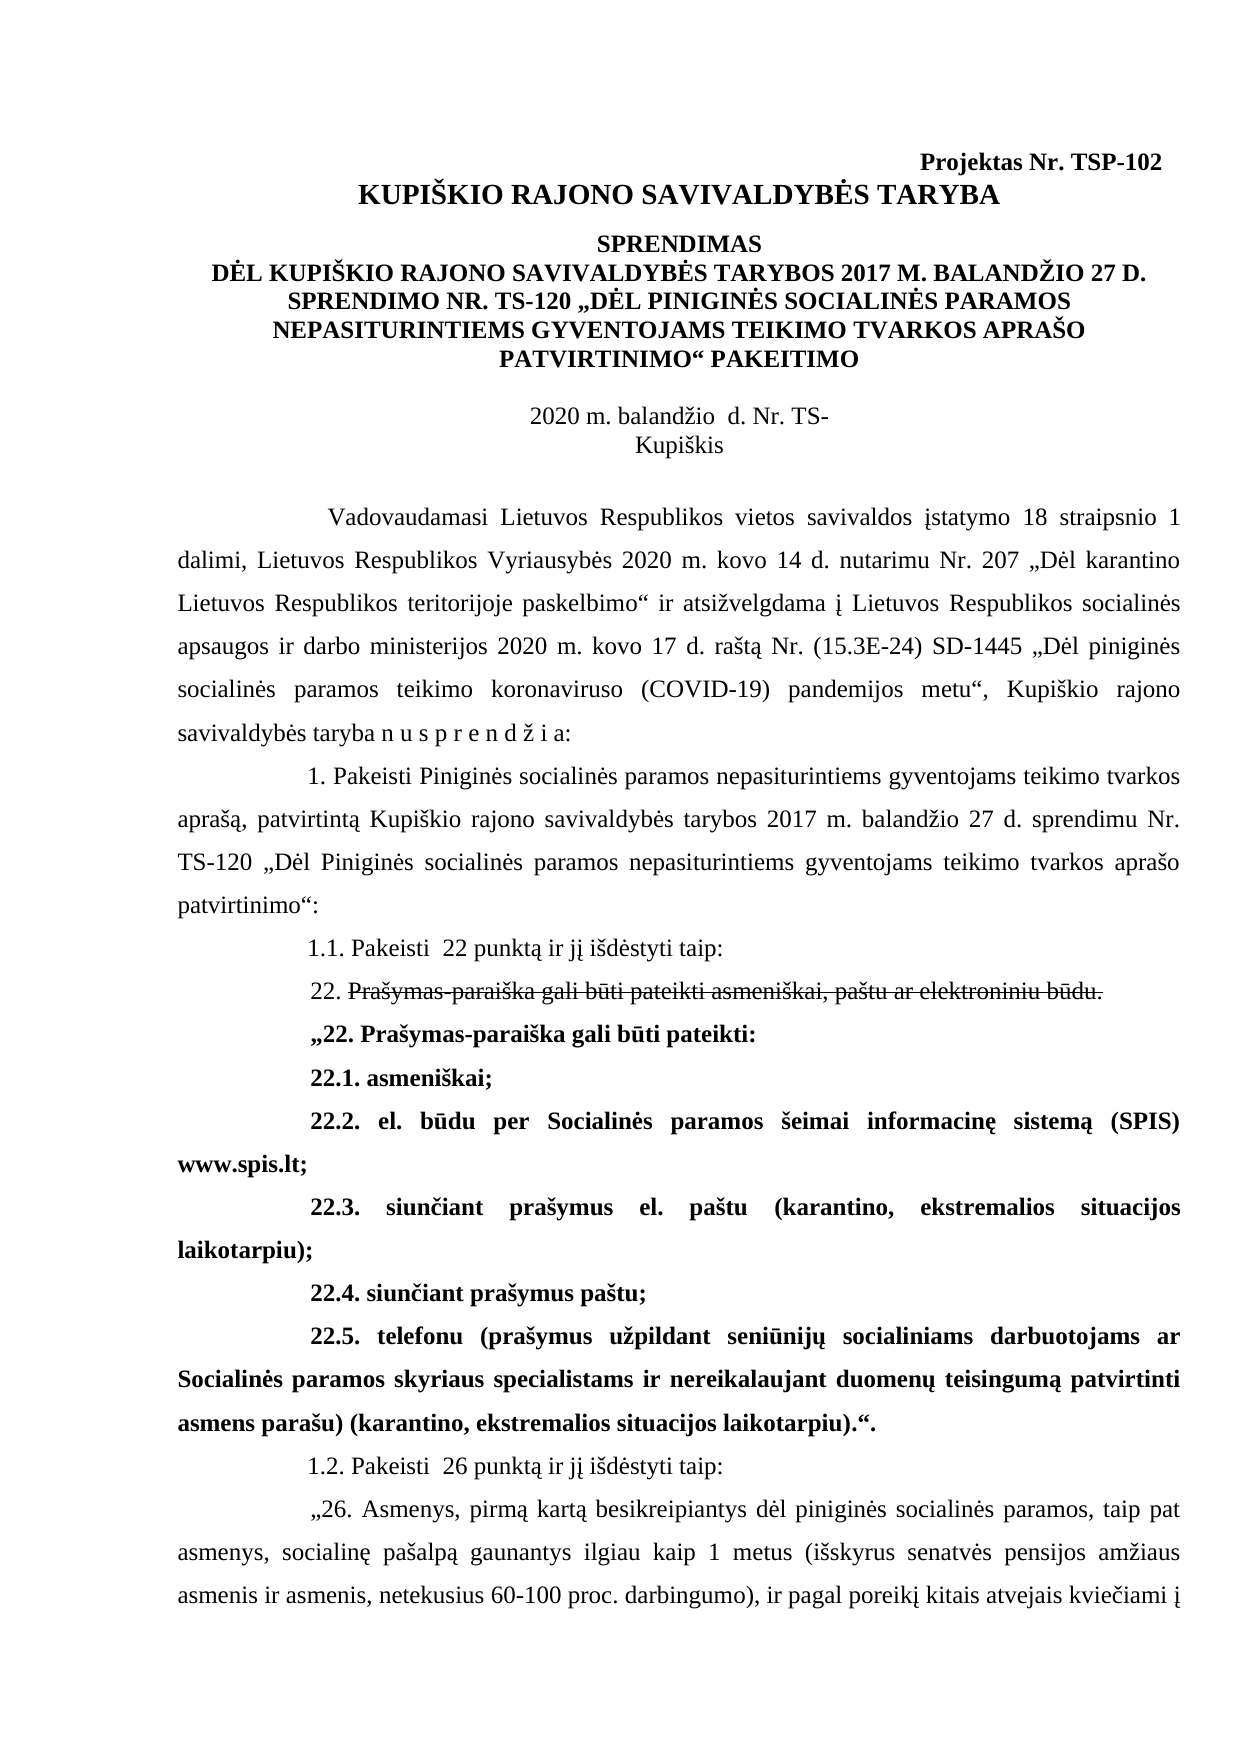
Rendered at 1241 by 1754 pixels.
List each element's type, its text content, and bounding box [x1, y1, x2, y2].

text KUPIŠKIO RAJONO SAVIVALDYBĖS TARYBA [177, 177, 1181, 211]
text 22.4. siunčiant prašymus paštu; [177, 1278, 1181, 1307]
text SPRENDIMAS [177, 229, 1181, 258]
text „22. Prašymas-paraiška gali būti pateikti: [177, 1019, 1181, 1048]
text 22.3. siunčiant prašymus el. paštu (karantino, ekstremalios situacijos laikotarpiu); [177, 1192, 1181, 1264]
text „26. Asmenys, pirmą kartą besikreipiantys dėl piniginės socialinės paramos, taip pat asmenys, socialinę pašalpą gaunantys ilgiau kaip 1 metus (išskyrus senatvės pensijos amžiaus asmenis ir asmenis, netekusius 60-100 proc. darbingumo), ir pagal poreikį kitais atvejais kviečiami į [177, 1494, 1181, 1609]
text Kupiškis [177, 430, 1181, 459]
text 22.1. asmeniškai; [177, 1063, 1181, 1091]
text 1.2. Pakeisti 26 punktą ir jį išdėstyti taip: [177, 1451, 1181, 1479]
text 2020 m. balandžio d. Nr. TS- [177, 401, 1181, 430]
text 1. Pakeisti Piniginės socialinės paramos nepasiturintiems gyventojams teikimo tvarkos aprašą, patvirtintą Kupiškio rajono savivaldybės tarybos 2017 m. balandžio 27 d. sprendimu Nr. TS-120 „Dėl Piniginės socialinės paramos nepasiturintiems gyventojams teikimo tvarkos aprašo patvirtinimo“: [177, 761, 1181, 919]
text 22.5. telefonu (prašymus užpildant seniūnijų socialiniams darbuotojams ar Socialinės paramos skyriaus specialistams ir nereikalaujant duomenų teisingumą patvirtinti asmens parašu) (karantino, ekstremalios situacijos laikotarpiu).“. [177, 1321, 1181, 1436]
text 22.2. el. būdu per Socialinės paramos šeimai informacinę sistemą (SPIS) www.spis.lt; [177, 1106, 1181, 1178]
text 22. Prašymas-paraiška gali būti pateikti asmeniškai, paštu ar elektroniniu būdu. [177, 976, 1181, 1005]
text 1.1. Pakeisti 22 punktą ir jį išdėstyti taip: [177, 933, 1181, 962]
text Vadovaudamasi Lietuvos Respublikos vietos savivaldos įstatymo 18 straipsnio 1 dalimi, Lietuvos Respublikos Vyriausybės 2020 m. kovo 14 d. nutarimu Nr. 207 „Dėl karantino Lietuvos Respublikos teritorijoje paskelbimo“ ir atsižvelgdama į Lietuvos Respublikos socialinės apsaugos ir darbo ministerijos 2020 m. kovo 17 d. raštą Nr. (15.3E-24) SD-1445 „Dėl piniginės socialinės paramos teikimo koronaviruso (COVID-19) pandemijos metu“, Kupiškio rajono savivaldybės taryba n u s p r e n d ž i a: [177, 502, 1181, 746]
text Projektas Nr. TSP-102 [177, 147, 1181, 176]
text DĖL KUPIŠKIO RAJONO SAVIVALDYBĖS TARYBOS 2017 M. BALANDŽIO 27 D. SPRENDIMO NR. TS-120 „DĖL PINIGINĖS SOCIALINĖS PARAMOS NEPASITURINTIEMS GYVENTOJAMS TEIKIMO TVARKOS APRAŠO PATVIRTINIMO“ PAKEITIMO [177, 258, 1181, 373]
